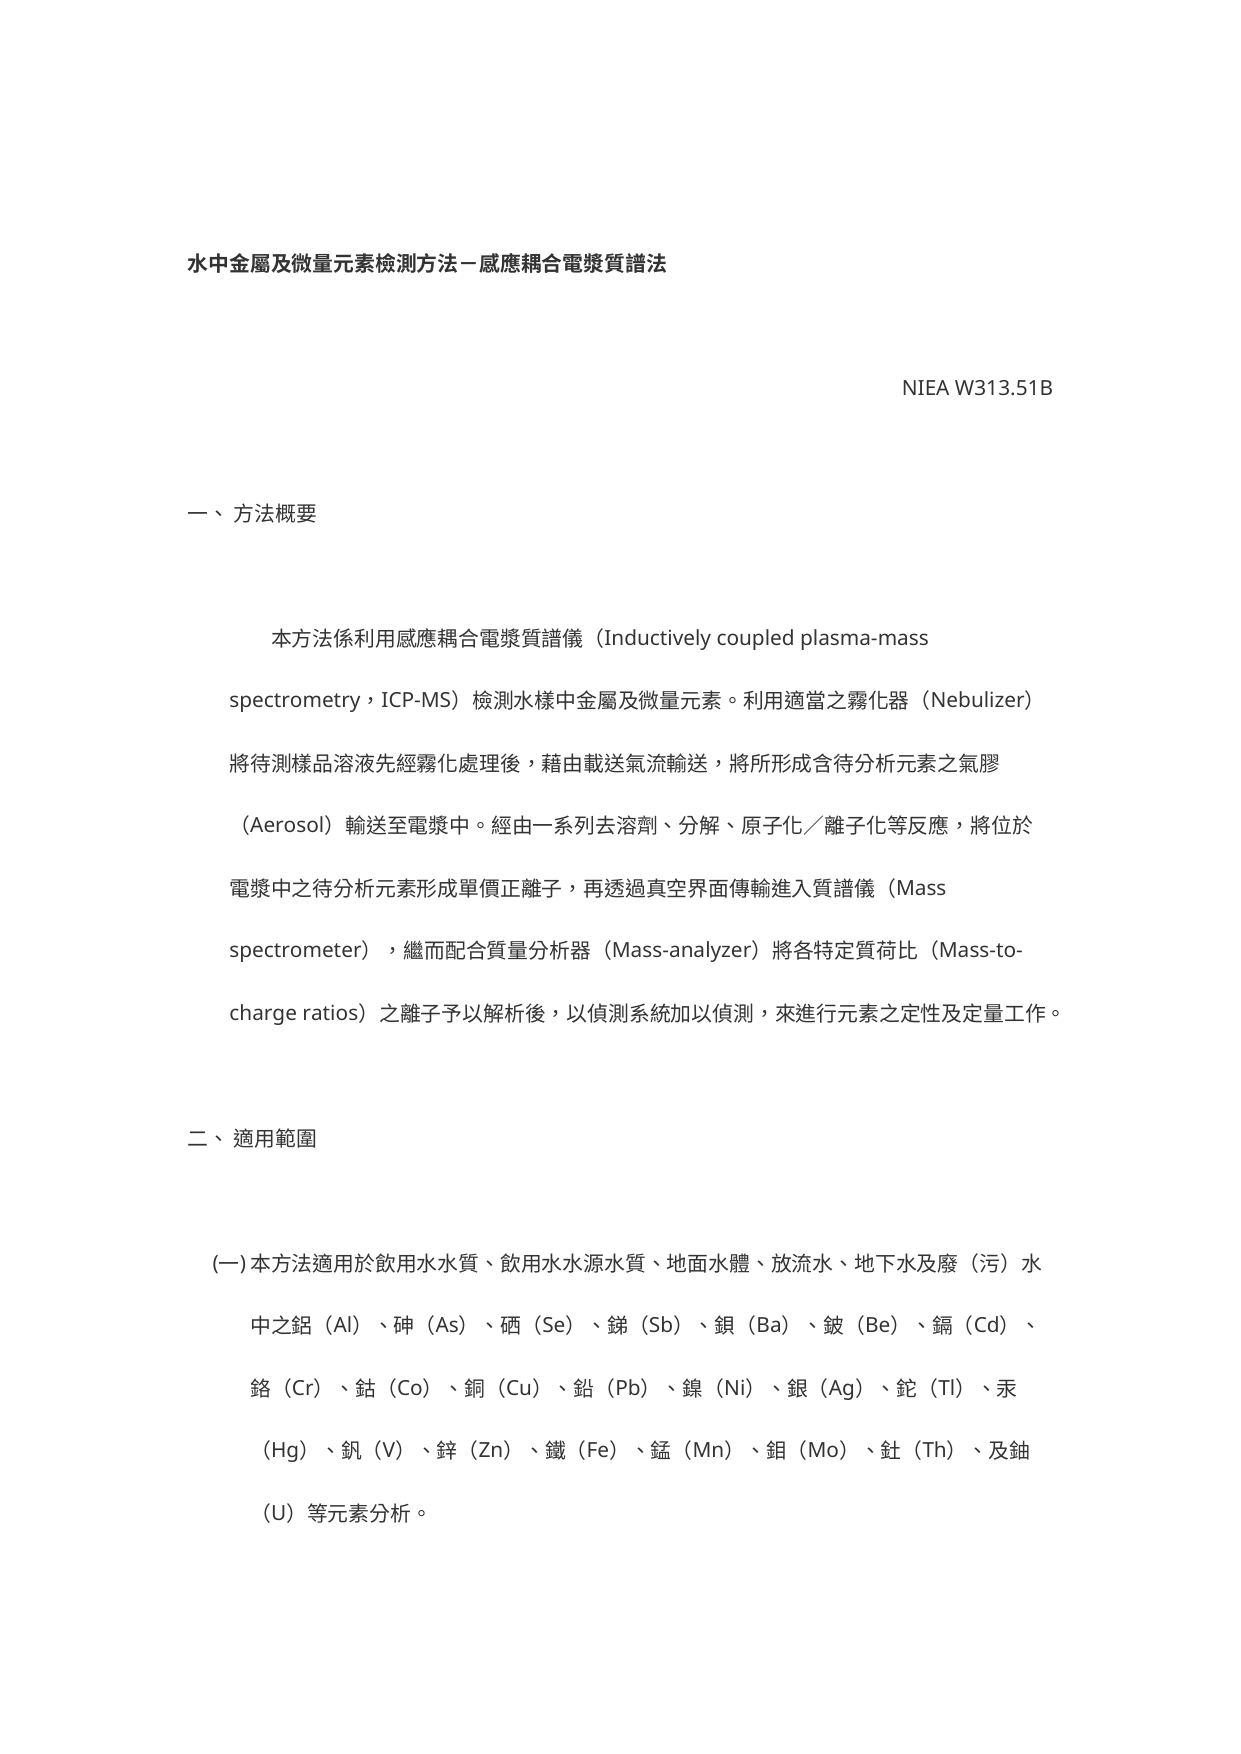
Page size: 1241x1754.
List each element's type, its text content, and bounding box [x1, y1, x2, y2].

text NIEA W313.51B [187, 346, 1053, 408]
text 二、 適用範圍 [187, 1096, 1053, 1158]
text 本方法係利用感應耦合電漿質譜儀（Inductively coupled plasma-mass spectrometry，ICP-MS）檢測水樣中金屬及微量元素。利用適當之霧化器（Nebulizer）將待測樣品溶液先經霧化處理後，藉由載送氣流輸送，將所形成含待分析元素之氣膠（Aerosol）輸送至電漿中。經由一系列去溶劑、分解、原子化／離子化等反應，將位於電漿中之待分析元素形成單價正離子，再透過真空界面傳輸進入質譜儀（Mass spectrometer），繼而配合質量分析器（Mass-analyzer）將各特定質荷比（Mass-to-charge ratios）之離子予以解析後，以偵測系統加以偵測，來進行元素之定性及定量工作。 [229, 596, 1053, 1033]
text 水中金屬及微量元素檢測方法－感應耦合電漿質譜法 [187, 221, 1053, 283]
text 一、 方法概要 [187, 471, 1053, 533]
text (一) 本方法適用於飲用水水質、飲用水水源水質、地面水體、放流水、地下水及廢（污）水中之鋁（Al）、砷（As）、硒（Se）、銻（Sb）、鋇（Ba）、鈹（Be）、鎘（Cd）、鉻（Cr）、鈷（Co）、銅（Cu）、鉛（Pb）、鎳（Ni）、銀（Ag）、鉈（Tl）、汞（Hg）、釩（V）、鋅（Zn）、鐵（Fe）、錳（Mn）、鉬（Mo）、釷（Th）、及鈾（U）等元素分析。 [212, 1221, 1053, 1533]
